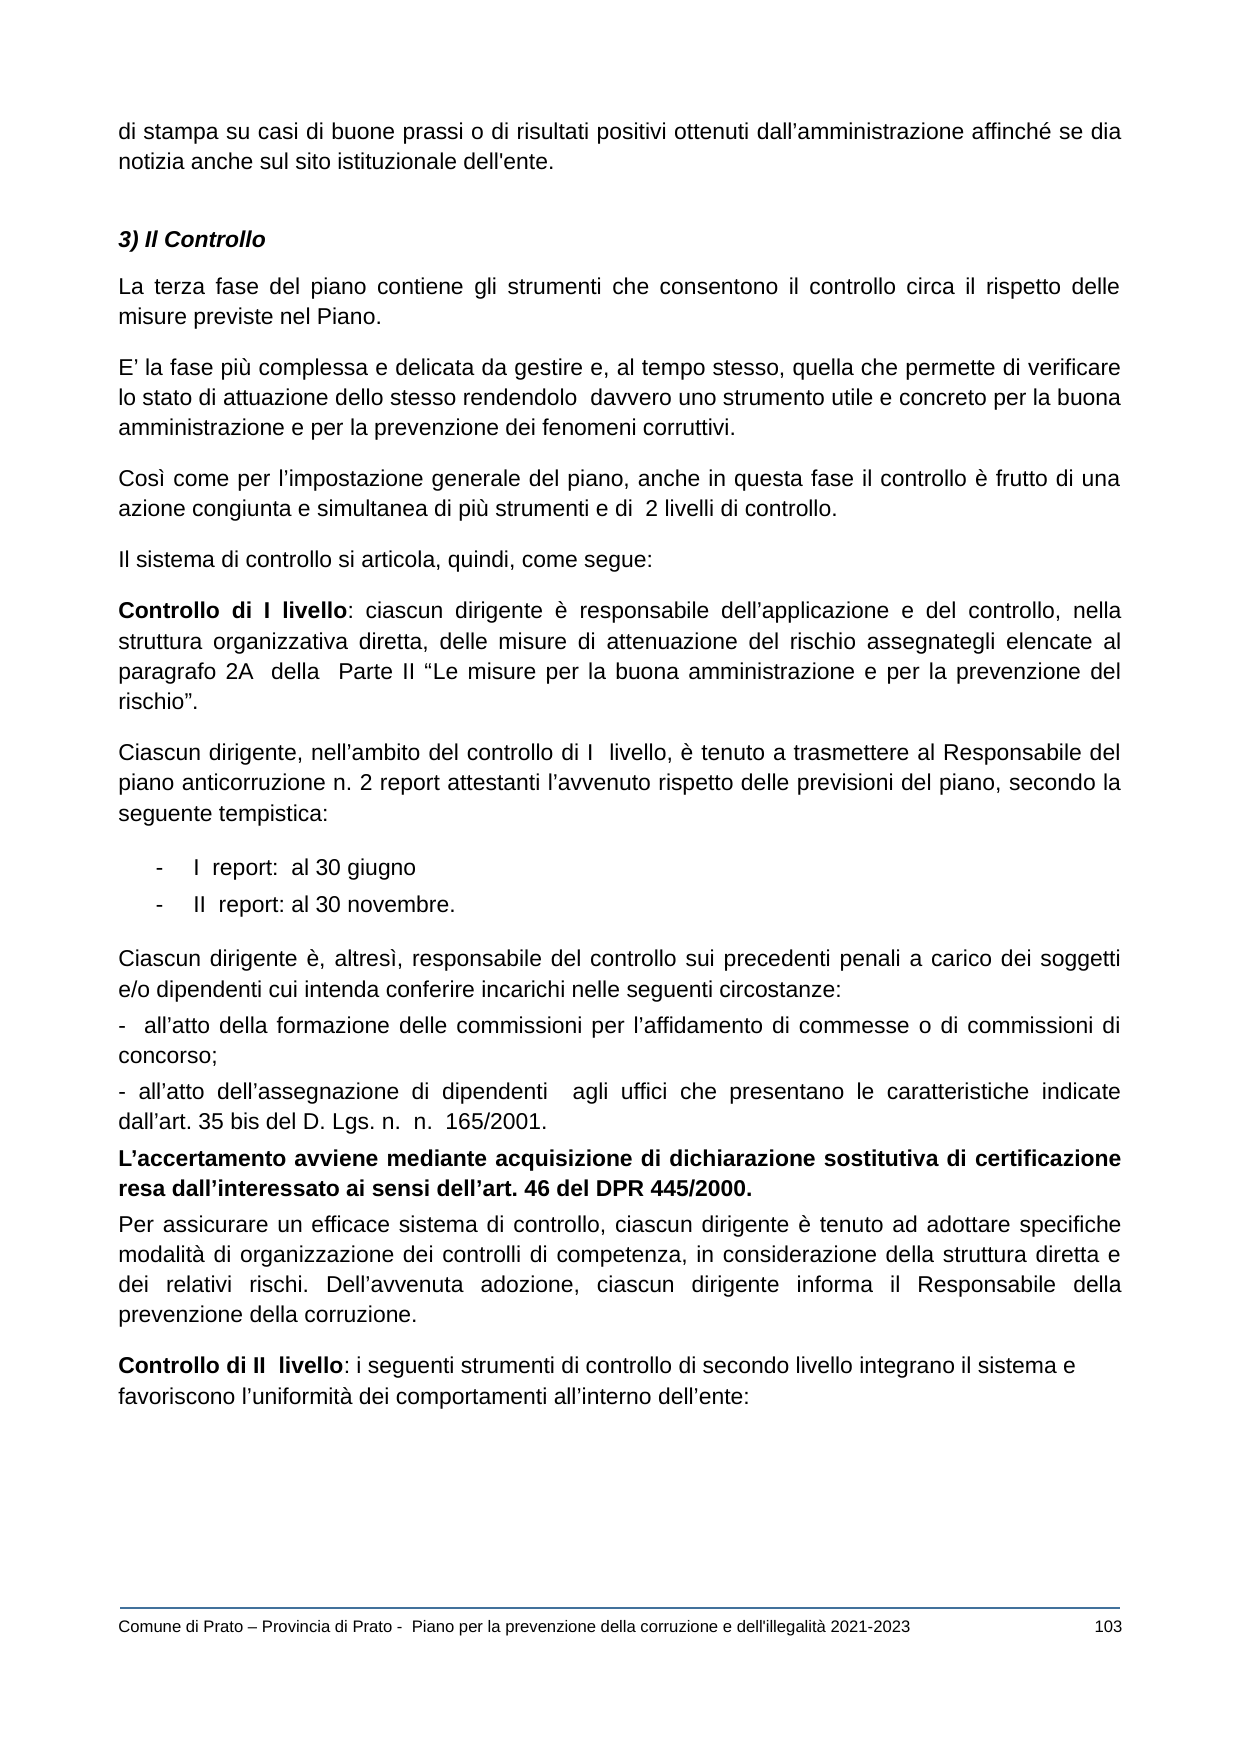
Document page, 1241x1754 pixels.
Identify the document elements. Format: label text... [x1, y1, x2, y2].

text La terza fase del piano contiene gli strumenti che consentono il controllo circa il rispetto delle misure previste nel Piano. [118, 273, 1122, 329]
text Ciascun dirigente, nell’ambito del controllo di I livello, è tenuto a trasmettere al Responsabile del piano anticorruzione n. 2 report attestanti l’avvenuto rispetto delle previsioni del piano, secondo la seguente tempistica: [118, 739, 1122, 826]
text Controllo di I livello: ciascun dirigente è responsabile dell’applicazione e del controllo, nella struttura organizzativa diretta, delle misure di attenuazione del rischio assegnategli elencate al paragrafo 2A della Parte II “Le misure per la buona amministrazione e per la prevenzione del rischio”. [118, 597, 1122, 714]
list I report: al 30 giugno [156, 851, 1122, 882]
text - all’atto dell’assegnazione di dipendenti agli uffici che presentano le caratteristiche indicate dall’art. 35 bis del D. Lgs. n. n. 165/2001. [118, 1078, 1122, 1135]
text - all’atto della formazione delle commissioni per l’affidamento di commesse o di commissioni di concorso; [118, 1012, 1122, 1068]
text L’accertamento avviene mediante acquisizione di dichiarazione sostitutiva di certificazione resa dall’interessato ai sensi dell’art. 46 del DPR 445/2000. [118, 1144, 1122, 1201]
text Ciascun dirigente è, altresì, responsabile del controllo sui precedenti penali a carico dei soggetti e/o dipendenti cui intenda conferire incarichi nelle seguenti circostanze: [118, 945, 1122, 1002]
text E’ la fase più complessa e delicata da gestire e, al tempo stesso, quella che permette di verificare lo stato di attuazione dello stesso rendendolo davvero uno strumento utile e concreto per la buona amministrazione e per la prevenzione dei fenomeni corruttivi. [118, 354, 1122, 441]
text di stampa su casi di buone prassi o di risultati positivi ottenuti dall’amministrazione affinché se dia notizia anche sul sito istituzionale dell'ente. [118, 118, 1122, 175]
list II report: al 30 novembre. [156, 888, 1122, 919]
text Così come per l’impostazione generale del piano, anche in questa fase il controllo è frutto di una azione congiunta e simultanea di più strumenti e di 2 livelli di controllo. [118, 465, 1122, 522]
text Il sistema di controllo si articola, quindi, come segue: [118, 546, 1122, 573]
subtitle 3) Il Controllo [118, 226, 1122, 252]
text Per assicurare un efficace sistema di controllo, ciascun dirigente è tenuto ad adottare specifiche modalità di organizzazione dei controlli di competenza, in considerazione della struttura diretta e dei relativi rischi. Dell’avvenuta adozione, ciascun dirigente informa il Responsabile della prevenzione della corruzione. [118, 1211, 1122, 1328]
text Controllo di II livello: i seguenti strumenti di controllo di secondo livello integrano il sistema e favoriscono l’uniformità dei comportamenti all’interno dell’ente: [118, 1352, 1122, 1409]
